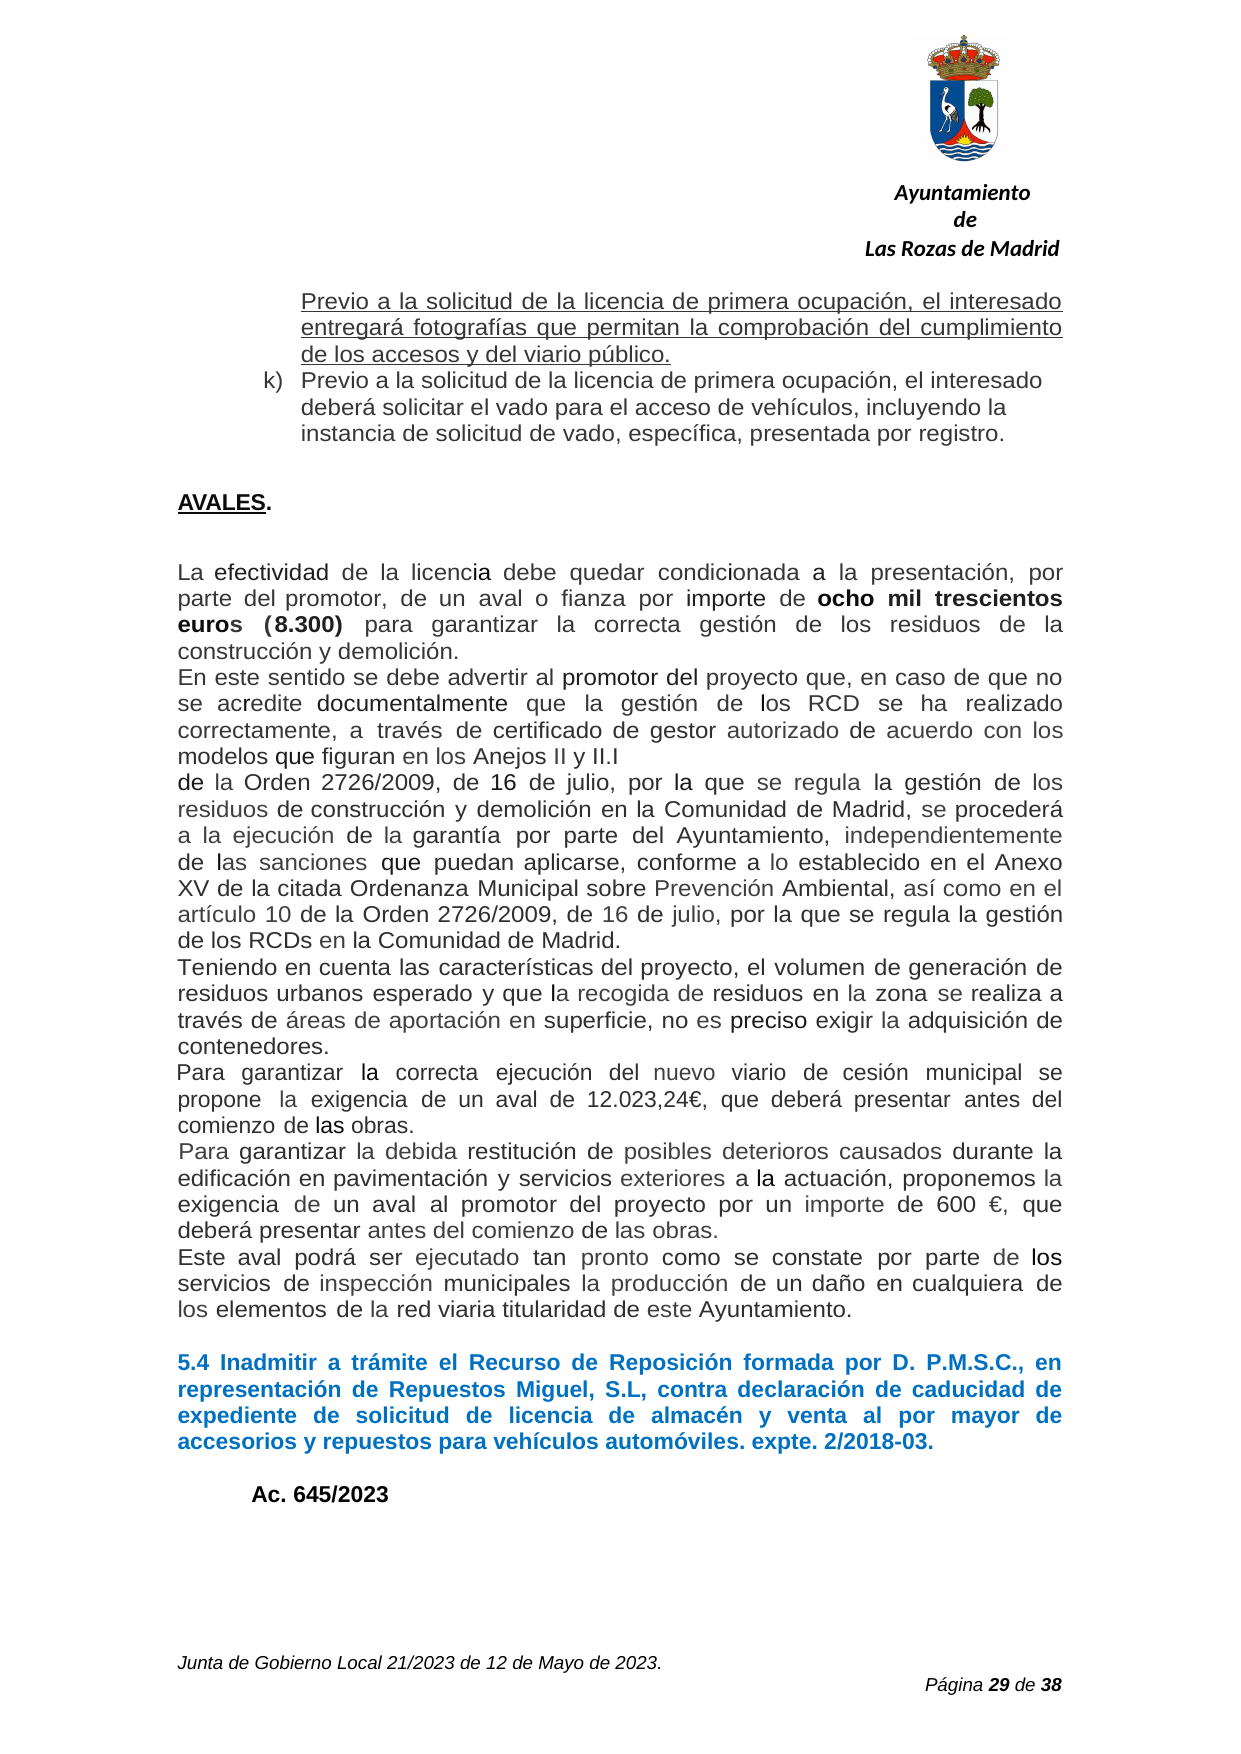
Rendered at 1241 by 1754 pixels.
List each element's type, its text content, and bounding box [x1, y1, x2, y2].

text Para garantizar la correcta ejecución del nuevo viario de cesión municipal se propone la exigencia de un aval de 12.023,24€, que deberá presentar antes del comienzo de las obras. [176, 1059, 1063, 1138]
text de la Orden 2726/2009, de 16 de julio, por la que se regula la gestión de los residuos de construcción y demolición en la Comunidad de Madrid, se procederá a la ejecución de la garantía por parte del Ayuntamiento, independientemente de las sanciones que puedan aplicarse, conforme a lo establecido en el Anexo XV de la citada Ordenanza Municipal sobre Prevención Ambiental, así como en el artículo 10 de la Orden 2726/2009, de 16 de julio, por la que se regula la gestión de los RCDs en la Comunidad de Madrid. [177, 769, 1063, 954]
text AVALES. [177, 489, 1063, 516]
text En este sentido se debe advertir al promotor del proyecto que, en caso de que no se acredite documentalmente que la gestión de los RCD se ha realizado correctamente, a través de certificado de gestor autorizado de acuerdo con los modelos que figuran en los Anejos II y II.I [177, 664, 1063, 769]
list Previo a la solicitud de la licencia de primera ocupación, el interesado deberá solicitar el vado para el acceso de vehículos, incluyendo la instancia de solicitud de vado, específica, presentada por registro. [263, 367, 1063, 446]
text Teniendo en cuenta las características del proyecto, el volumen de generación de residuos urbanos esperado y que la recogida de residuos en la zona se realiza a través de áreas de aportación en superficie, no es preciso exigir la adquisición de contenedores. [177, 954, 1063, 1059]
text La efectividad de la licencia debe quedar condicionada a la presentación, por parte del promotor, de un aval o fianza por importe de ocho mil trescientos euros (8.300) para garantizar la correcta gestión de los residuos de la construcción y demolición. [177, 558, 1063, 664]
text Para garantizar la debida restitución de posibles deterioros causados durante la edificación en pavimentación y servicios exteriores a la actuación, proponemos la exigencia de un aval al promotor del proyecto por un importe de 600 €, que deberá presentar antes del comienzo de las obras. [177, 1138, 1063, 1244]
list entregará fotografías que permitan la comprobación del cumplimiento [301, 312, 1063, 337]
text Este aval podrá ser ejecutado tan pronto como se constate por parte de los servicios de inspección municipales la producción de un daño en cualquiera de los elementos de la red viaria titularidad de este Ayuntamiento. [177, 1244, 1063, 1323]
text Ac. 645/2023 [177, 1481, 1063, 1507]
text 5.4 Inadmitir a trámite el Recurso de Reposición formada por D. P.M.S.C., en representación de Repuestos Miguel, S.L, contra declaración de caducidad de expediente de solicitud de licencia de almacén y venta al por mayor de accesorios y repuestos para vehículos automóviles. expte. 2/2018-03. [177, 1349, 1063, 1454]
list Previo a la solicitud de la licencia de primera ocupación, el interesado [301, 288, 1063, 311]
list de los accesos y del viario público. [301, 338, 1063, 367]
